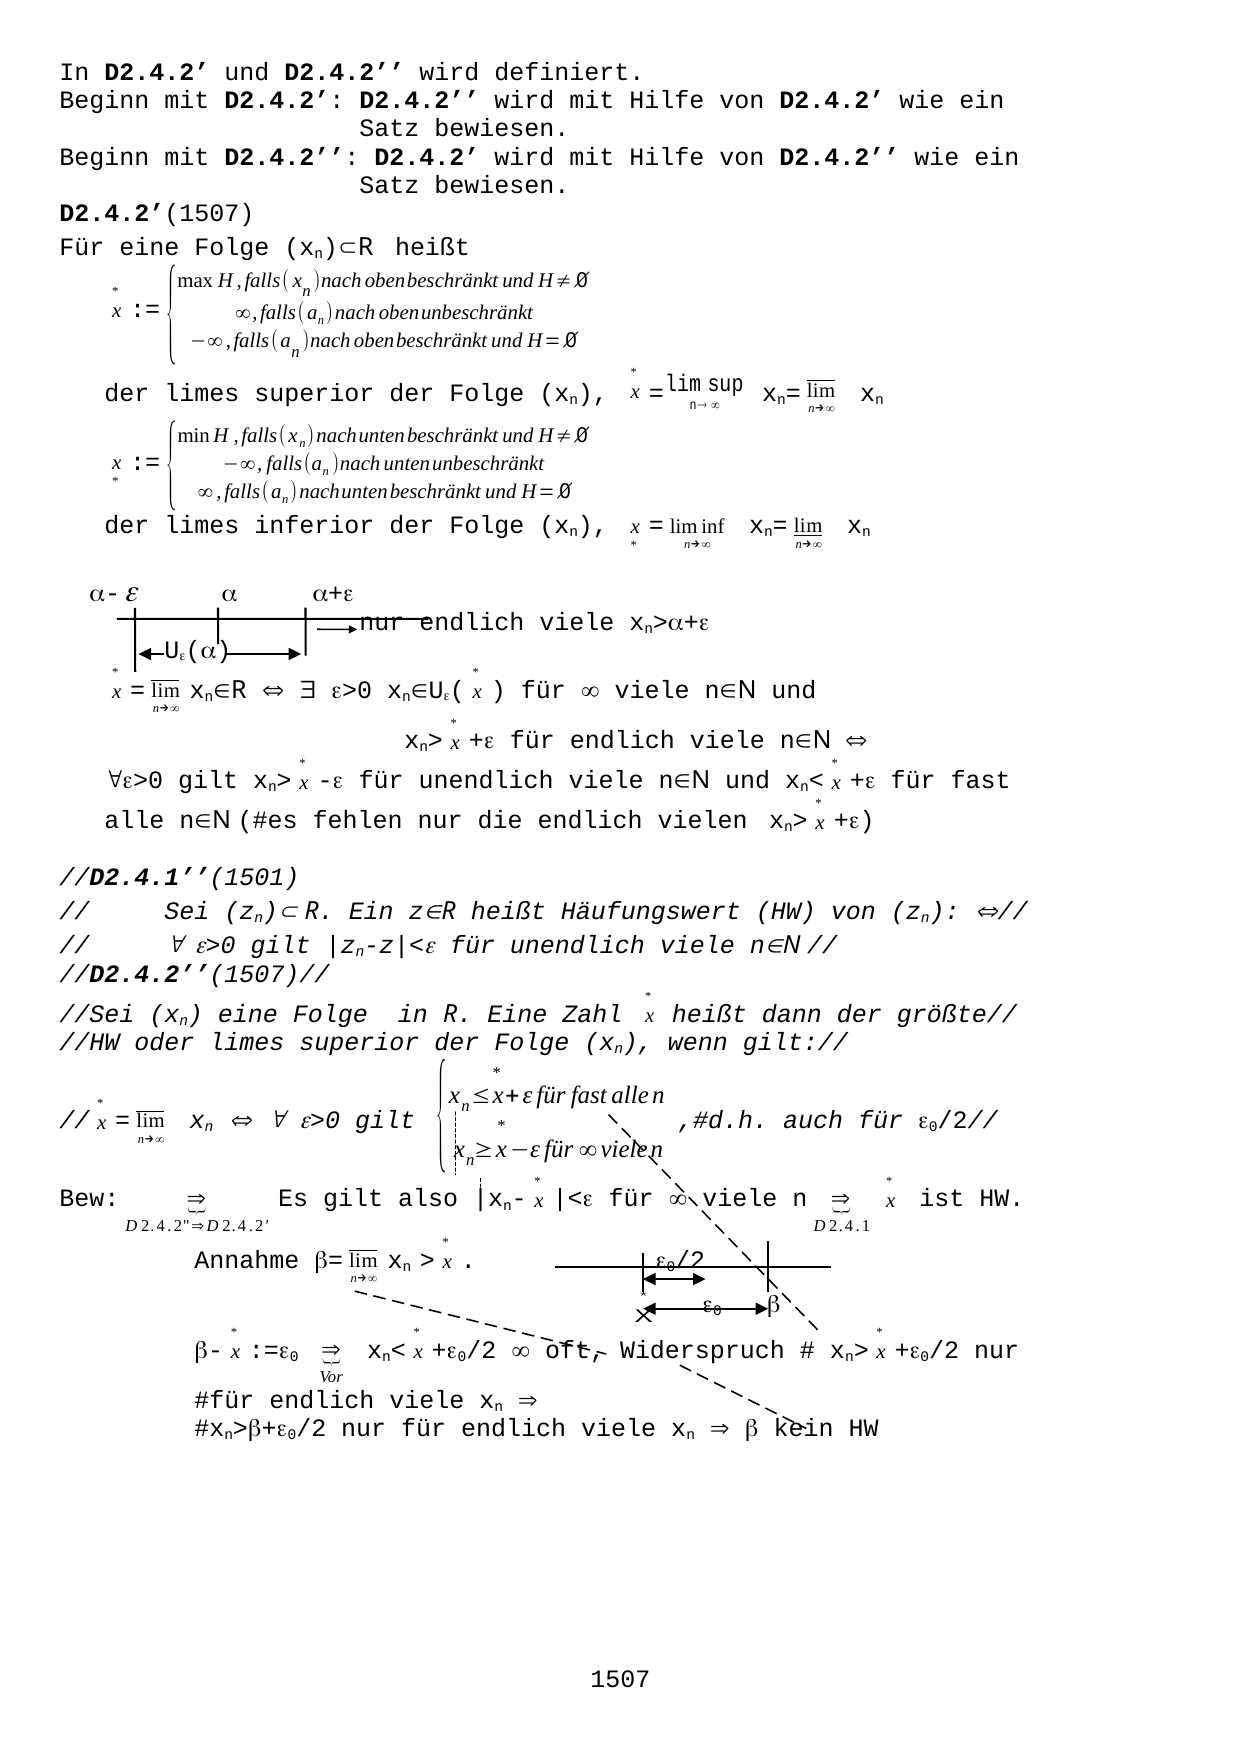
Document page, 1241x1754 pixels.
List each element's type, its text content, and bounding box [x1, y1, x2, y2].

text [137, 609, 217, 617]
text := [59, 419, 1181, 511]
text 0  [59, 1286, 1181, 1326]
text #xn>+0/2 nur für endlich viele xn   kein HW [59, 1415, 1181, 1444]
text //= xn   >0 gilt ,#d.h. auch für 0/2// [59, 1058, 1181, 1174]
text D2.4.2’(1507) [59, 201, 1181, 229]
text //HW oder limes superior der Folge (xn), wenn gilt:// [59, 1029, 1181, 1058]
text In D2.4.2’ und D2.4.2’’ wird definiert. [59, 59, 1181, 87]
text [59, 637, 134, 666]
text xn>+ für endlich viele nN  [59, 716, 1181, 756]
text Beginn mit D2.4.2’’: D2.4.2’ wird mit Hilfe von D2.4.2’’ wie ein [59, 144, 1181, 172]
text //  >0 gilt |zn-z|< für unendlich viele nN // [59, 927, 1181, 961]
text =xnR   >0 xnU() für  viele nN und [59, 666, 1181, 716]
text [220, 620, 304, 637]
text //Sei (xn) eine Folge in R. Eine Zahl heißt dann der größte// [59, 989, 1181, 1029]
text nur endlich viele xn>+ [307, 609, 1181, 637]
text Bew:Es gilt also |xn-|< für  viele n ist HW. [59, 1174, 1181, 1236]
text := [59, 263, 1181, 366]
text der limes superior der Folge (xn), = xn= xn [59, 366, 1181, 419]
subtitle //D2.4.2’’(1507)// [59, 961, 1181, 989]
text alle nN (#es fehlen nur die endlich vielen xn>+) [59, 796, 1181, 836]
text -:=0 xn<+0/2  oft, Widerspruch # xn>+0/2 nur [59, 1326, 1181, 1387]
text // Sei (zn) R. Ein zR heißt Häufungswert (HW) von (zn): // [59, 893, 1181, 927]
text [59, 609, 134, 637]
text Beginn mit D2.4.2’: D2.4.2’’ wird mit Hilfe von D2.4.2’ wie ein [59, 87, 1181, 116]
text >0 gilt xn>- für unendlich viele nN und xn<+ für fast [59, 756, 1181, 796]
text [220, 609, 304, 617]
text #für endlich viele xn  [59, 1387, 1181, 1415]
text der limes inferior der Folge (xn), = xn= xn [59, 511, 1181, 552]
text Satz bewiesen. [59, 116, 1181, 144]
text Satz bewiesen. [59, 172, 1181, 201]
text Annahme =xn >. 0/2 [59, 1236, 1181, 1286]
text U() [137, 637, 1181, 666]
text Für eine Folge (xn)R heißt [59, 229, 1181, 263]
text -  + [59, 581, 1181, 609]
text [137, 620, 217, 637]
text //D2.4.1’’(1501) [59, 864, 1181, 893]
